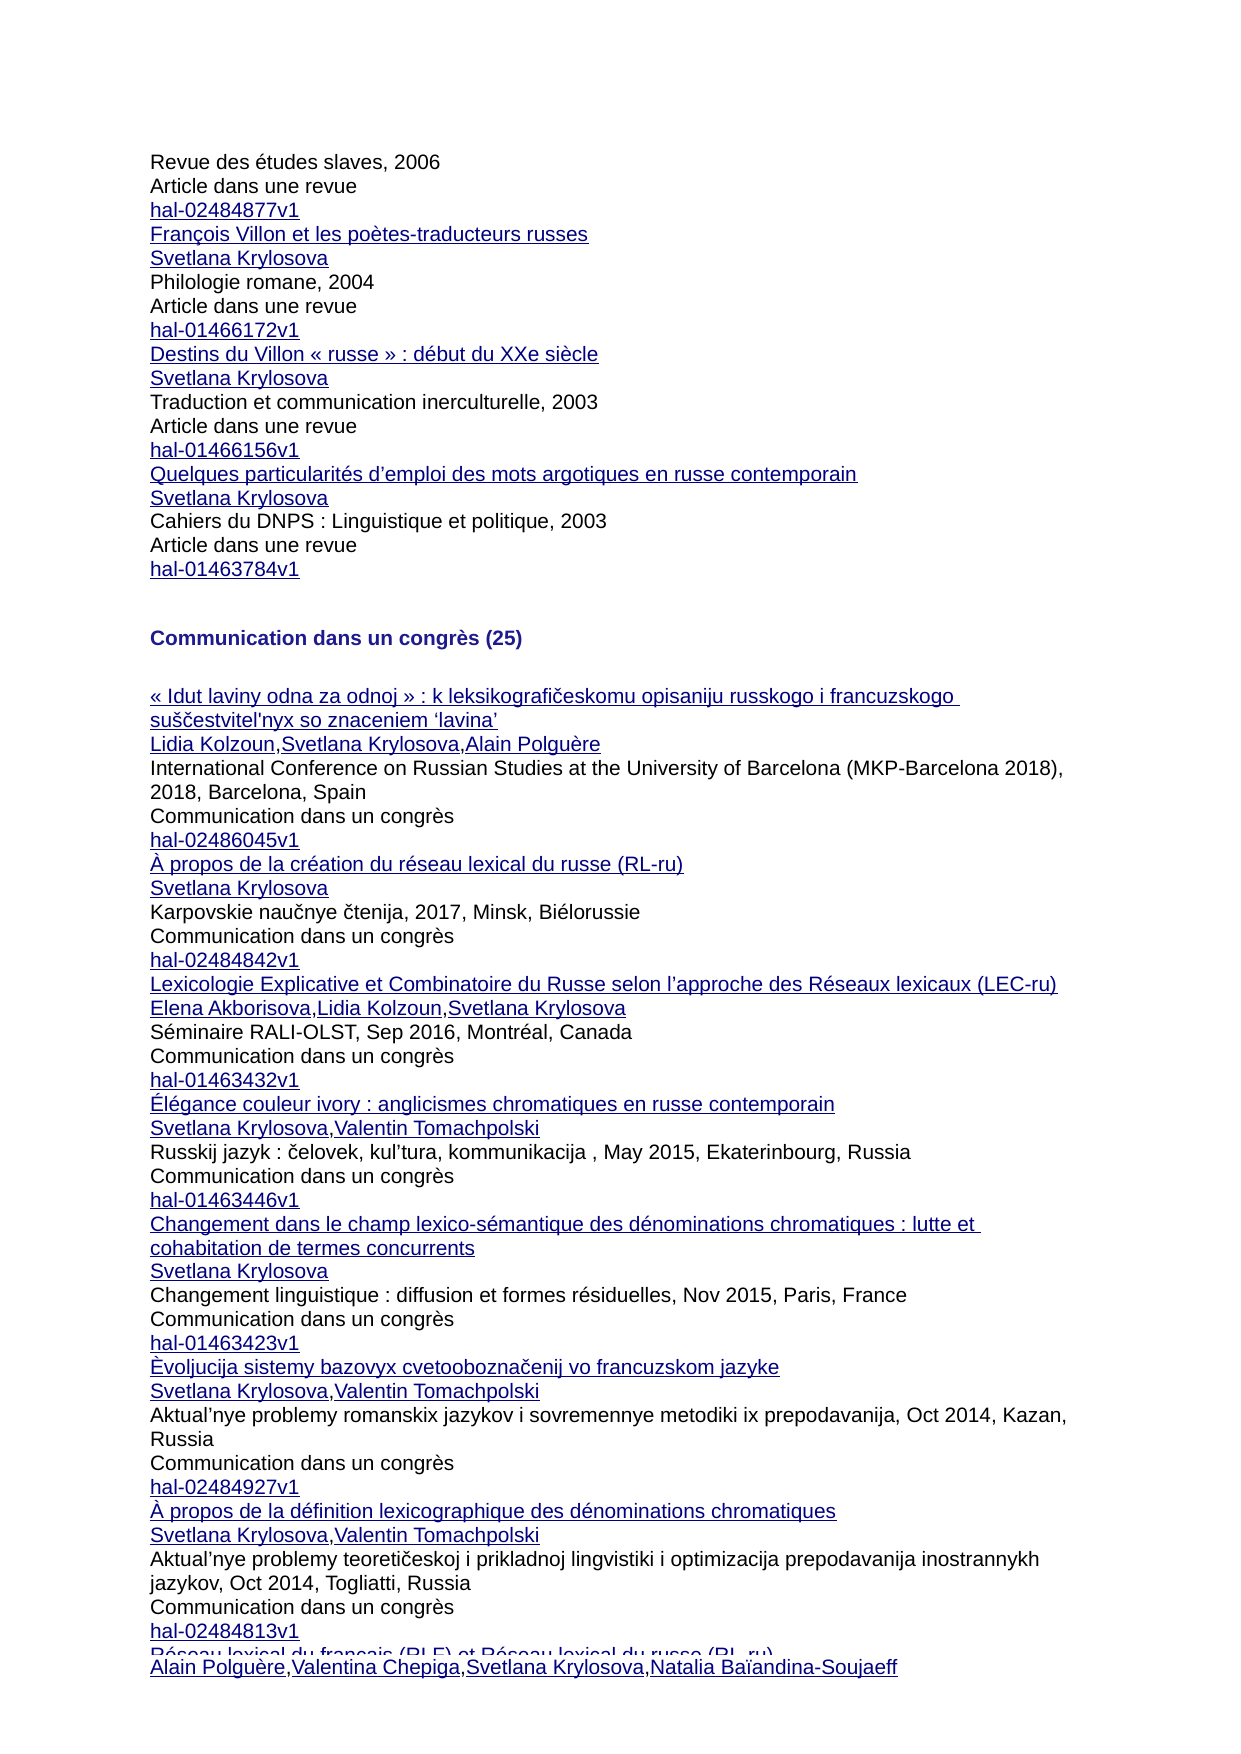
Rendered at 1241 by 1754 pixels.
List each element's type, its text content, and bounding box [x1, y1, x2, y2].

table_cell Élégance couleur ivory : anglicismes chromatiques en russe contemporain Svetlana Krylosova,Valentin Tomachpolski Russkij jazyk : čelovek, kul’tura, kommunikacija , May 2015, Ekaterinbourg, Russia Communication dans un congrès hal-01463446v1 [150, 1092, 1090, 1211]
table_cell À propos de la définition lexicographique des dénominations chromatiques Svetlana Krylosova,Valentin Tomachpolski Aktual’nye problemy teoretičeskoj i prikladnoj lingvistiki i optimizacija prepodavanija inostrannykh jazykov, Oct 2014, Togliatti, Russia Communication dans un congrès hal-02484813v1 [150, 1499, 1090, 1643]
table_cell François Villon et les poètes-traducteurs russes Svetlana Krylosova Philologie romane, 2004 Article dans une revue hal-01466172v1 [150, 222, 1090, 342]
table_header « Idut laviny odna za odnoj » : k leksikografičeskomu opisaniju russkogo i francuzskogo suščestvitel'nyx so znaceniem ‘lavina’ Lidia Kolzoun,Svetlana Krylosova,Alain Polguère International Conference on Russian Studies at the University of Barcelona (MKP-Barcelona 2018), 2018, Barcelona, Spain Communication dans un congrès hal-02486045v1 [150, 684, 1090, 852]
table_cell À propos de la création du réseau lexical du russe (RL-ru) Svetlana Krylosova Karpovskie naučnye čtenija, 2017, Minsk, Biélorussie Communication dans un congrès hal-02484842v1 [150, 852, 1090, 972]
table_cell Èvoljucija sistemy bazovyx cvetooboznačenij vо francuzskom jazyke Svetlana Krylosova,Valentin Tomachpolski Aktual’nye problemy romanskix jazykov i sovremennye metodiki ix prepodavanija, Oct 2014, Kazan, Russia Communication dans un congrès hal-02484927v1 [150, 1355, 1090, 1499]
subtitle Communication dans un congrès (25) [150, 626, 1090, 650]
table_cell Destins du Villon « russe » : début du XXe siècle Svetlana Krylosova Traduction et communication inerculturelle, 2003 Article dans une revue hal-01466156v1 [150, 342, 1090, 461]
table_cell Revue des études slaves, 2006 Article dans une revue hal-02484877v1 [150, 150, 1090, 222]
table_cell Réseau lexical du français (RLF) et Réseau lexical du russe (RL-ru) Alain Polguère,Valentina Chepiga,Svetlana Krylosova,Natalia Baïandina-Soujaeff [150, 1643, 1090, 1679]
table_cell Lexicologie Explicative et Combinatoire du Russe selon l’approche des Réseaux lexicaux (LEC-ru) Elena Akborisova,Lidia Kolzoun,Svetlana Krylosova Séminaire RALI-OLST, Sep 2016, Montréal, Canada Communication dans un congrès hal-01463432v1 [150, 972, 1090, 1092]
table_cell Quelques particularités d’emploi des mots argotiques en russe contemporain Svetlana Krylosova Cahiers du DNPS : Linguistique et politique, 2003 Article dans une revue hal-01463784v1 [150, 461, 1090, 581]
table_cell Changement dans le champ lexico-sémantique des dénominations chromatiques : lutte et cohabitation de termes concurrents Svetlana Krylosova Changement linguistique : diffusion et formes résiduelles, Nov 2015, Paris, France Communication dans un congrès hal-01463423v1 [150, 1211, 1090, 1355]
